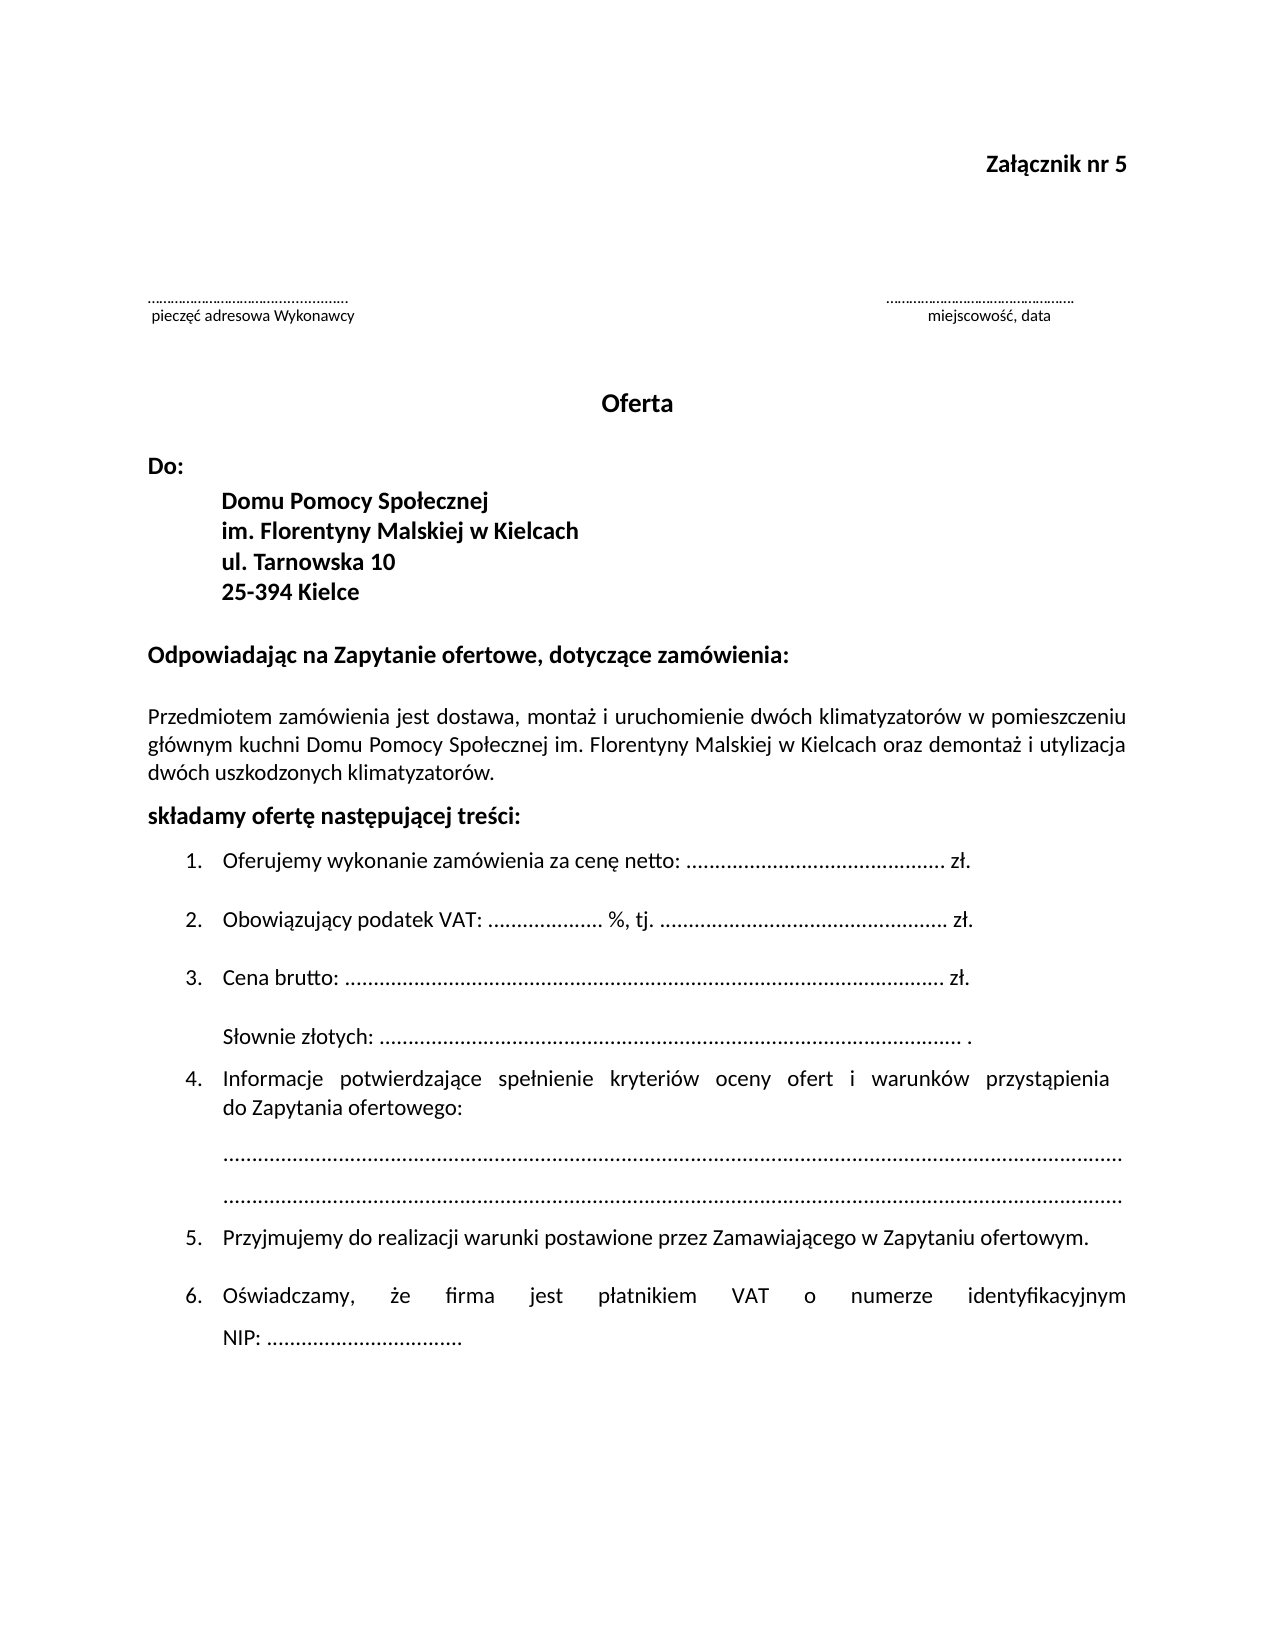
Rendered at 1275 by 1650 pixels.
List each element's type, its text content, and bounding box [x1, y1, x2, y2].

list Informacje potwierdzające spełnienie kryteriów oceny ofert i warunków przystąpienia do Zapytania ofertowego: [185, 1064, 1127, 1121]
text składamy ofertę następującej treści: [148, 800, 1127, 831]
text Odpowiadając na Zapytanie ofertowe, dotyczące zamówienia: [148, 639, 1127, 670]
text Oferta [148, 386, 1127, 419]
text Przedmiotem zamówienia jest dostawa, montaż i uruchomienie dwóch klimatyzatorów w pomieszczeniu głównym kuchni Domu Pomocy Społecznej im. Florentyny Malskiej w Kielcach oraz demontaż i utylizacja dwóch uszkodzonych klimatyzatorów. [148, 702, 1127, 786]
list Oferujemy wykonanie zamówienia za cenę netto: ............................................. zł. [185, 846, 1127, 874]
list Obowiązujący podatek VAT: .................... %, tj. .................................................. zł. [185, 905, 1127, 933]
text ............................................................................................................................................................ [223, 1139, 1127, 1167]
text 25-394 Kielce [148, 577, 1127, 607]
text ul. Tarnowska 10 [148, 546, 1127, 577]
text ............................................................................................................................................................ [223, 1181, 1127, 1209]
text ……………………………............…... …………………………………………. [148, 295, 1127, 305]
text Do: [148, 450, 1127, 481]
list Cena brutto: ........................................................................................................ zł. [185, 963, 1127, 991]
text pieczęć adresowa Wykonawcy miejscowość, data [148, 305, 1127, 325]
text im. Florentyny Malskiej w Kielcach [148, 516, 1127, 546]
list Oświadczamy, że firma jest płatnikiem VAT o numerze identyfikacyjnym NIP: .................................. [185, 1281, 1127, 1351]
list Przyjmujemy do realizacji warunki postawione przez Zamawiającego w Zapytaniu ofertowym. [185, 1223, 1127, 1251]
text Załącznik nr 5 [148, 148, 1127, 178]
text Słownie złotych: ..................................................................................................... . [223, 1022, 1127, 1050]
text Domu Pomocy Społecznej [148, 485, 1127, 516]
